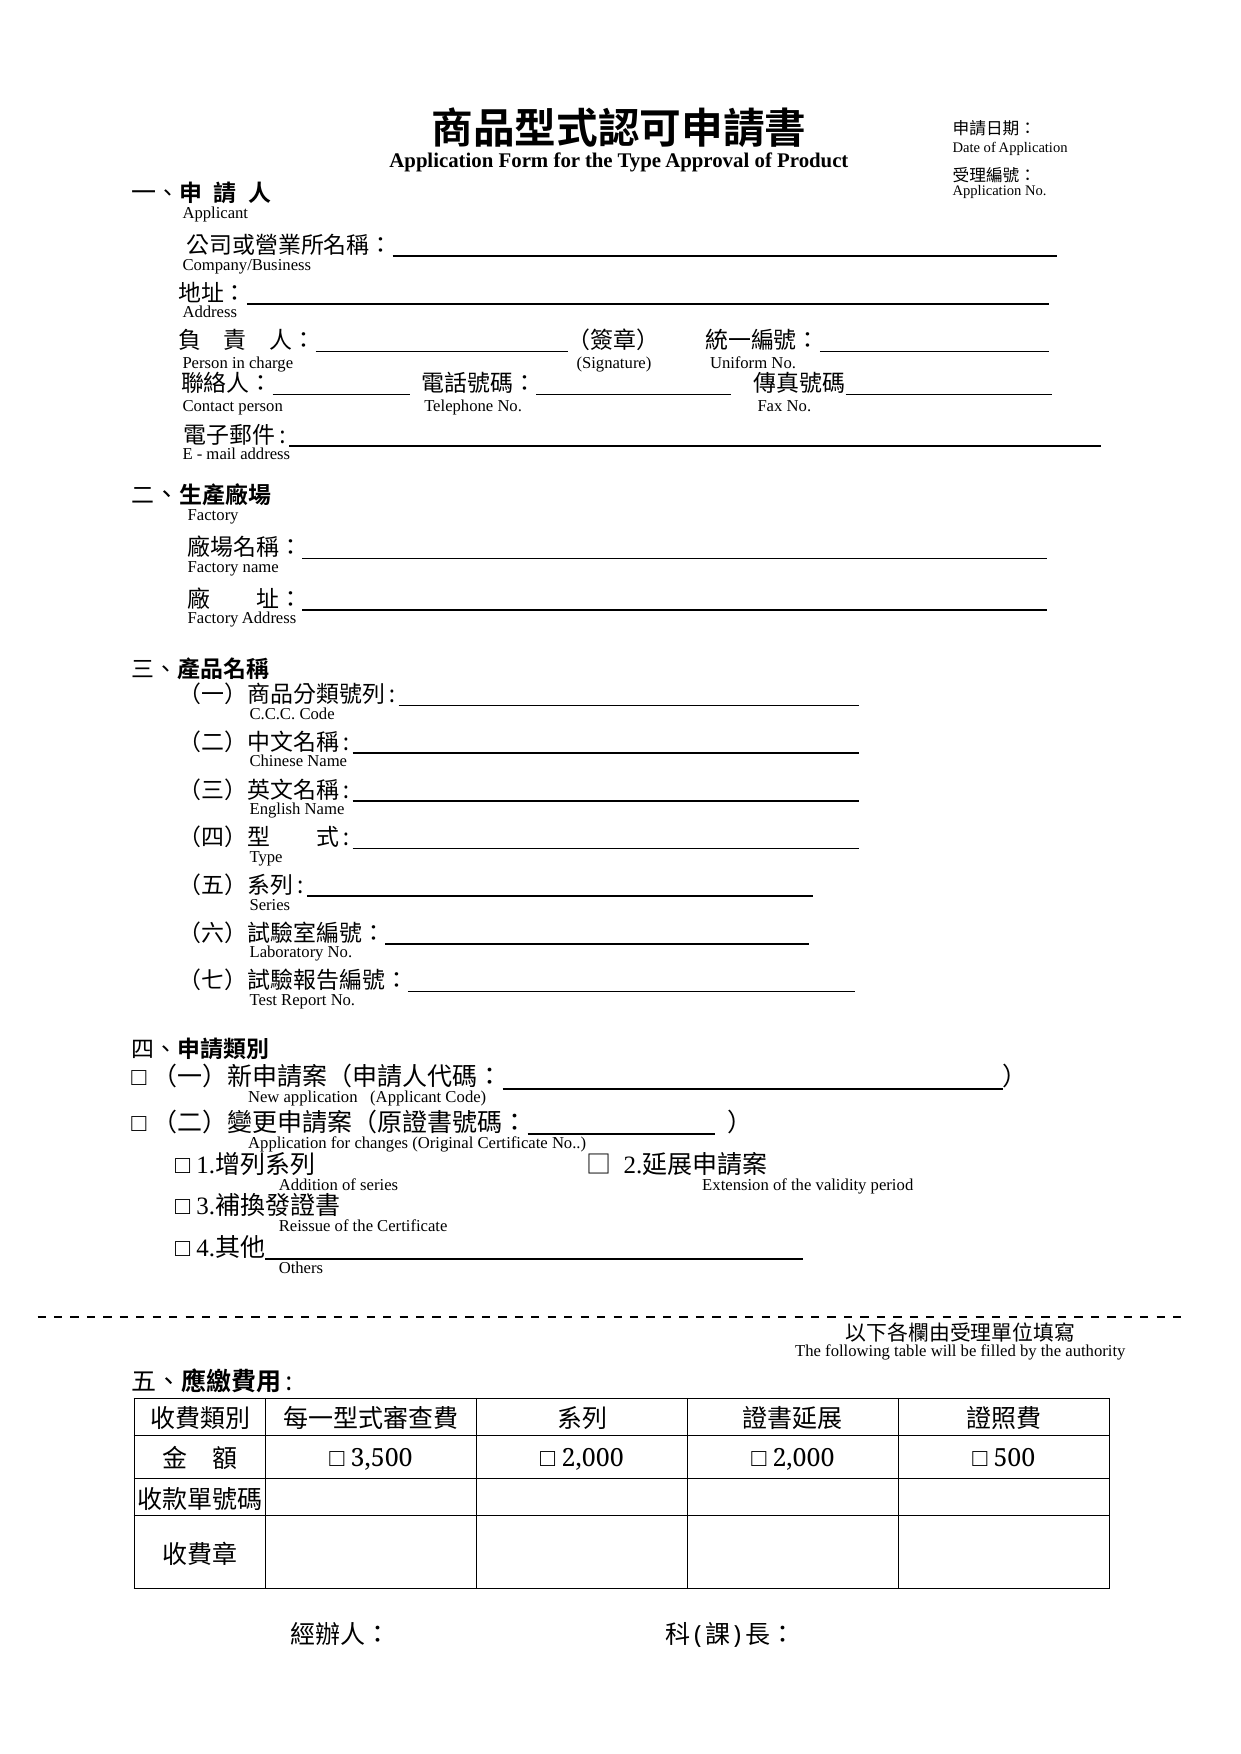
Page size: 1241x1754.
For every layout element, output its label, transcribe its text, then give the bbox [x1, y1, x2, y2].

text Date of Application [952, 142, 1103, 154]
table_cell [688, 1479, 898, 1515]
table_cell [899, 1479, 1109, 1515]
table_cell 收款單號碼 [135, 1479, 265, 1515]
text 商品型式認可申請書 [131, 108, 1118, 206]
text Address [182, 306, 1106, 320]
text 受理編號： [952, 167, 1103, 185]
text Contact person Telephone No. Fax No. [182, 397, 1106, 415]
text 二、生產廠場 [131, 482, 1106, 509]
text Reissue of the Certificate [278, 1220, 1106, 1234]
text （六）試驗室編號： [178, 921, 1106, 946]
table_header 收費類別 [135, 1399, 265, 1435]
text Series [249, 898, 1106, 913]
table_cell [266, 1479, 476, 1515]
text Application for changes (Original Certificate No..) [248, 1137, 1106, 1151]
text 四、申請類別 [131, 1031, 1106, 1064]
text （五）系列: [178, 873, 1106, 898]
text 聯絡人： 電話號碼： 傳真號碼 [181, 372, 1106, 397]
text Others [278, 1262, 1106, 1276]
text Applicant [182, 207, 1106, 221]
text （二）中文名稱: [178, 730, 1106, 755]
text English Name [249, 803, 1106, 817]
text （四）型 式: [178, 826, 1106, 851]
text 經辦人： 科(課)長： [290, 1614, 1106, 1650]
text Chinese Name [249, 755, 1106, 770]
text Test Report No. [249, 994, 1106, 1008]
table_cell 收費章 [135, 1516, 265, 1588]
table_cell [266, 1516, 476, 1588]
text Addition of series Extension of the validity period [278, 1178, 1106, 1193]
table_header 證照費 [899, 1399, 1109, 1435]
text 五、應繳費用: [131, 1362, 1106, 1398]
text New application (Applicant Code) [248, 1091, 1106, 1106]
table_cell 金 額 [135, 1436, 265, 1478]
table_cell [477, 1516, 687, 1588]
text Person in charge (Signature) Uniform No. [182, 354, 1106, 372]
table_header 證書延展 [688, 1399, 898, 1435]
text 公司或營業所名稱： [131, 233, 1106, 258]
text E - mail address [182, 448, 1106, 462]
text （一）商品分類號列: [178, 683, 1106, 708]
text Application No. [952, 185, 1103, 198]
text □ 1.增列系列 □ 2.延展申請案 [131, 1151, 1106, 1178]
text Laboratory No. [249, 946, 1106, 961]
table_cell [899, 1516, 1109, 1588]
text 一、申 請 人 [131, 179, 1106, 207]
text 申請日期： [952, 120, 1103, 138]
text 地址： [178, 281, 1106, 306]
text □ （一）新申請案（申請人代碼： ） [131, 1064, 1106, 1091]
text Factory Address [187, 612, 1106, 627]
text （七）試驗報告編號： [178, 969, 1106, 994]
table_header 每一型式審查費 [266, 1399, 476, 1435]
table_cell □ 500 [899, 1436, 1109, 1478]
table_header 系列 [477, 1399, 687, 1435]
text □ 3.補換發證書 [131, 1193, 1106, 1220]
text 廠 址： [187, 587, 1106, 612]
text Factory name [187, 561, 1106, 575]
subtitle Application Form for the Type Approval of Product [131, 153, 937, 171]
table_cell [688, 1516, 898, 1588]
text 廠場名稱： [187, 536, 1106, 561]
text Company/Business [182, 258, 1106, 273]
text □ （二）變更申請案（原證書號碼： ） [131, 1110, 1106, 1137]
table_cell □ 2,000 [688, 1436, 898, 1478]
text Factory [187, 509, 1106, 523]
text 三、產品名稱 [131, 658, 1106, 683]
table_cell □ 2,000 [477, 1436, 687, 1478]
text Type [249, 851, 1106, 865]
text 負 責 人： （簽章） 統一編號： [178, 329, 1106, 354]
text C.C.C. Code [249, 708, 1106, 722]
text □ 4.其他 [131, 1234, 1106, 1262]
table_cell □ 3,500 [266, 1436, 476, 1478]
text （三）英文名稱: [178, 778, 1106, 803]
table_cell [477, 1479, 687, 1515]
text 電子郵件: [184, 423, 1106, 448]
